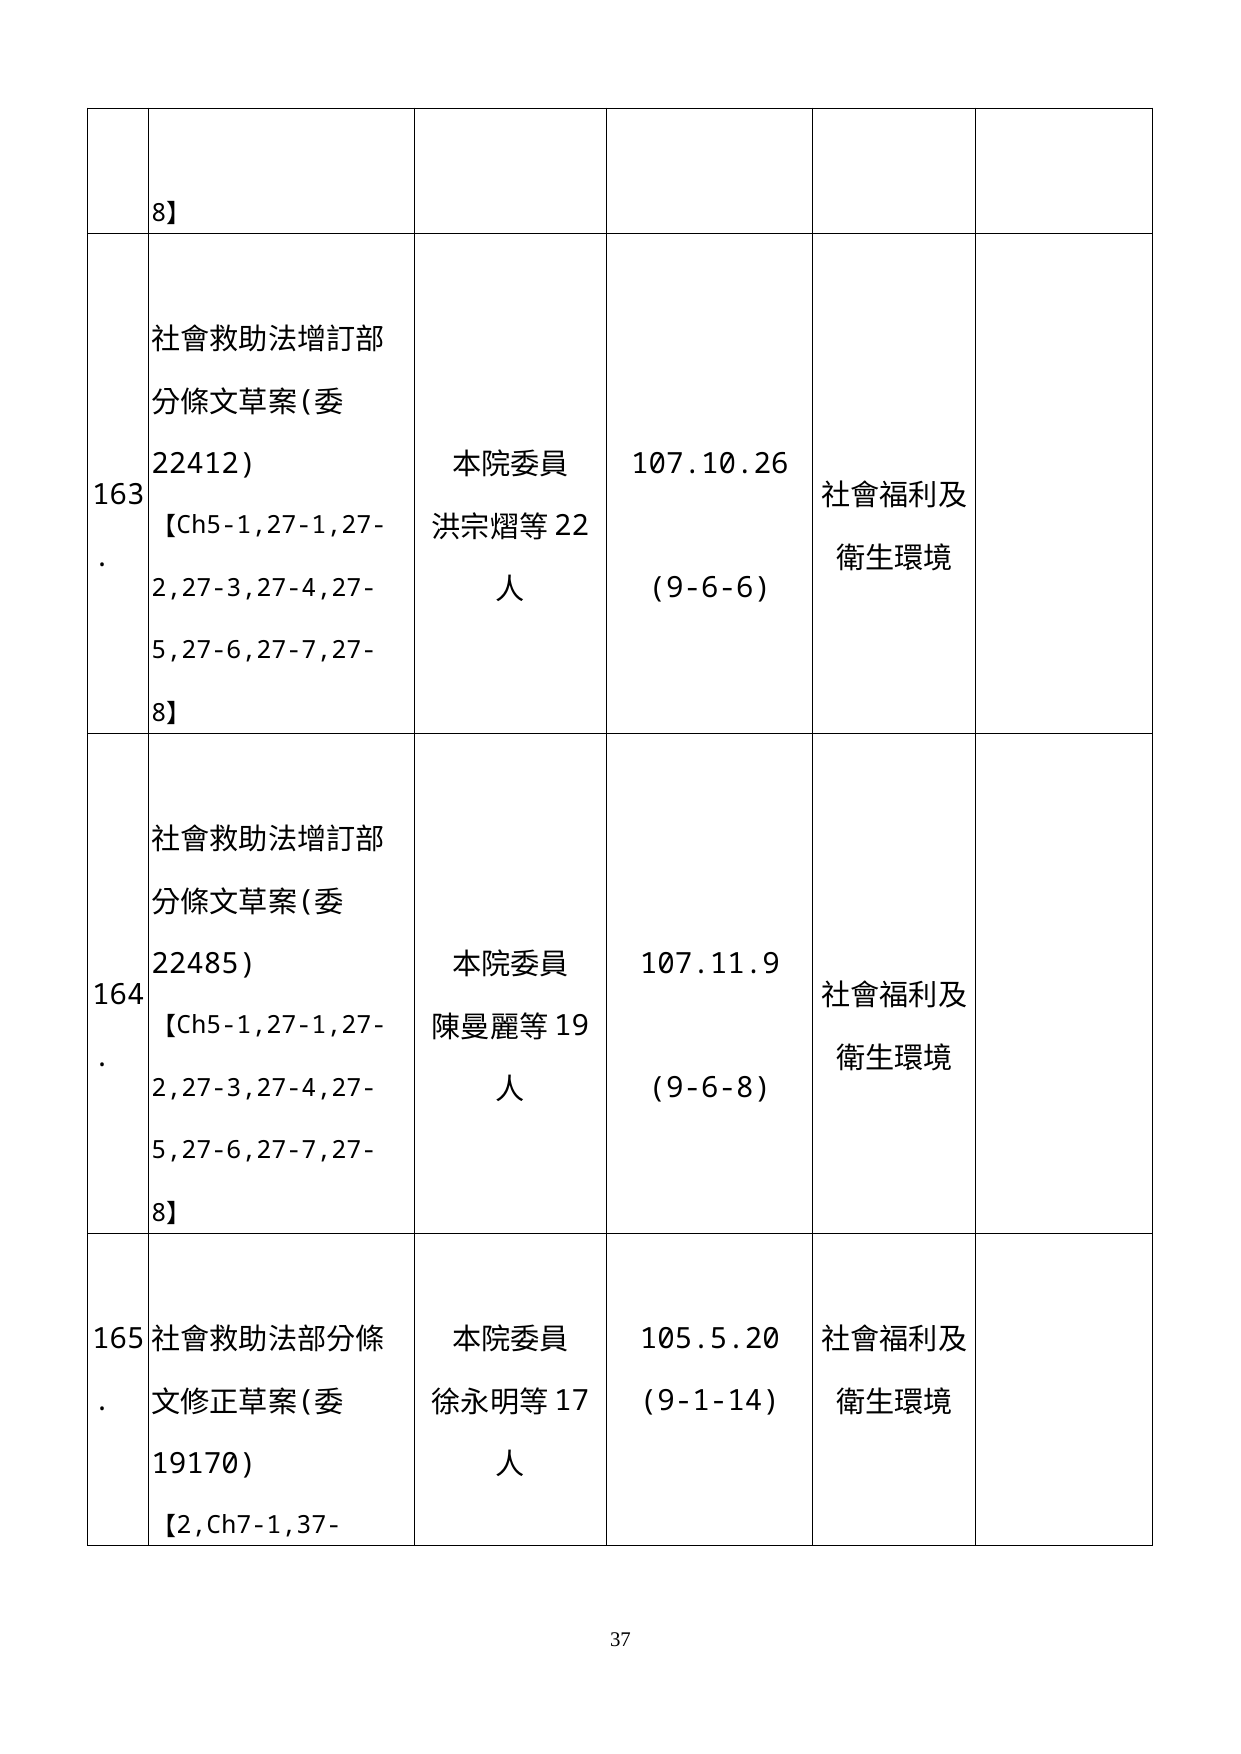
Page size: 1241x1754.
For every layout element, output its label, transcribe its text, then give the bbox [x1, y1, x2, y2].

table_cell 107.11.9 (9-6-8) [607, 734, 812, 1233]
table_cell 本院委員 陳曼麗等19人 [415, 734, 606, 1233]
table_cell [813, 109, 975, 233]
table_cell 本院委員 徐永明等17人 [415, 1234, 606, 1545]
table_cell [976, 234, 1152, 733]
table_cell [976, 109, 1152, 233]
table_cell [976, 734, 1152, 1233]
table_cell [88, 234, 148, 733]
table_cell 社會福利及衛生環境 [813, 734, 975, 1233]
table_cell 107.10.26 (9-6-6) [607, 234, 812, 733]
table_cell 社會福利及衛生環境 [813, 1234, 975, 1545]
table_cell 社會救助法部分條文修正草案(委19170) 【2,Ch7-1,37- [149, 1234, 414, 1545]
table_cell 社會救助法增訂部分條文草案(委22485) 【Ch5-1,27-1,27-2,27-3,27-4,27-5,27-6,27-7,27-8】 [149, 734, 414, 1233]
table_cell [88, 734, 148, 1233]
table_cell 8】 [149, 109, 414, 233]
table_cell [415, 109, 606, 233]
table_cell [607, 109, 812, 233]
table_cell 105.5.20 (9-1-14) [607, 1234, 812, 1545]
table_cell [88, 109, 148, 233]
table_cell 社會救助法增訂部分條文草案(委22412) 【Ch5-1,27-1,27-2,27-3,27-4,27-5,27-6,27-7,27-8】 [149, 234, 414, 733]
table_cell [976, 1234, 1152, 1545]
table_cell 社會福利及衛生環境 [813, 234, 975, 733]
table_cell 本院委員 洪宗熠等22人 [415, 234, 606, 733]
table_cell [88, 1234, 148, 1545]
